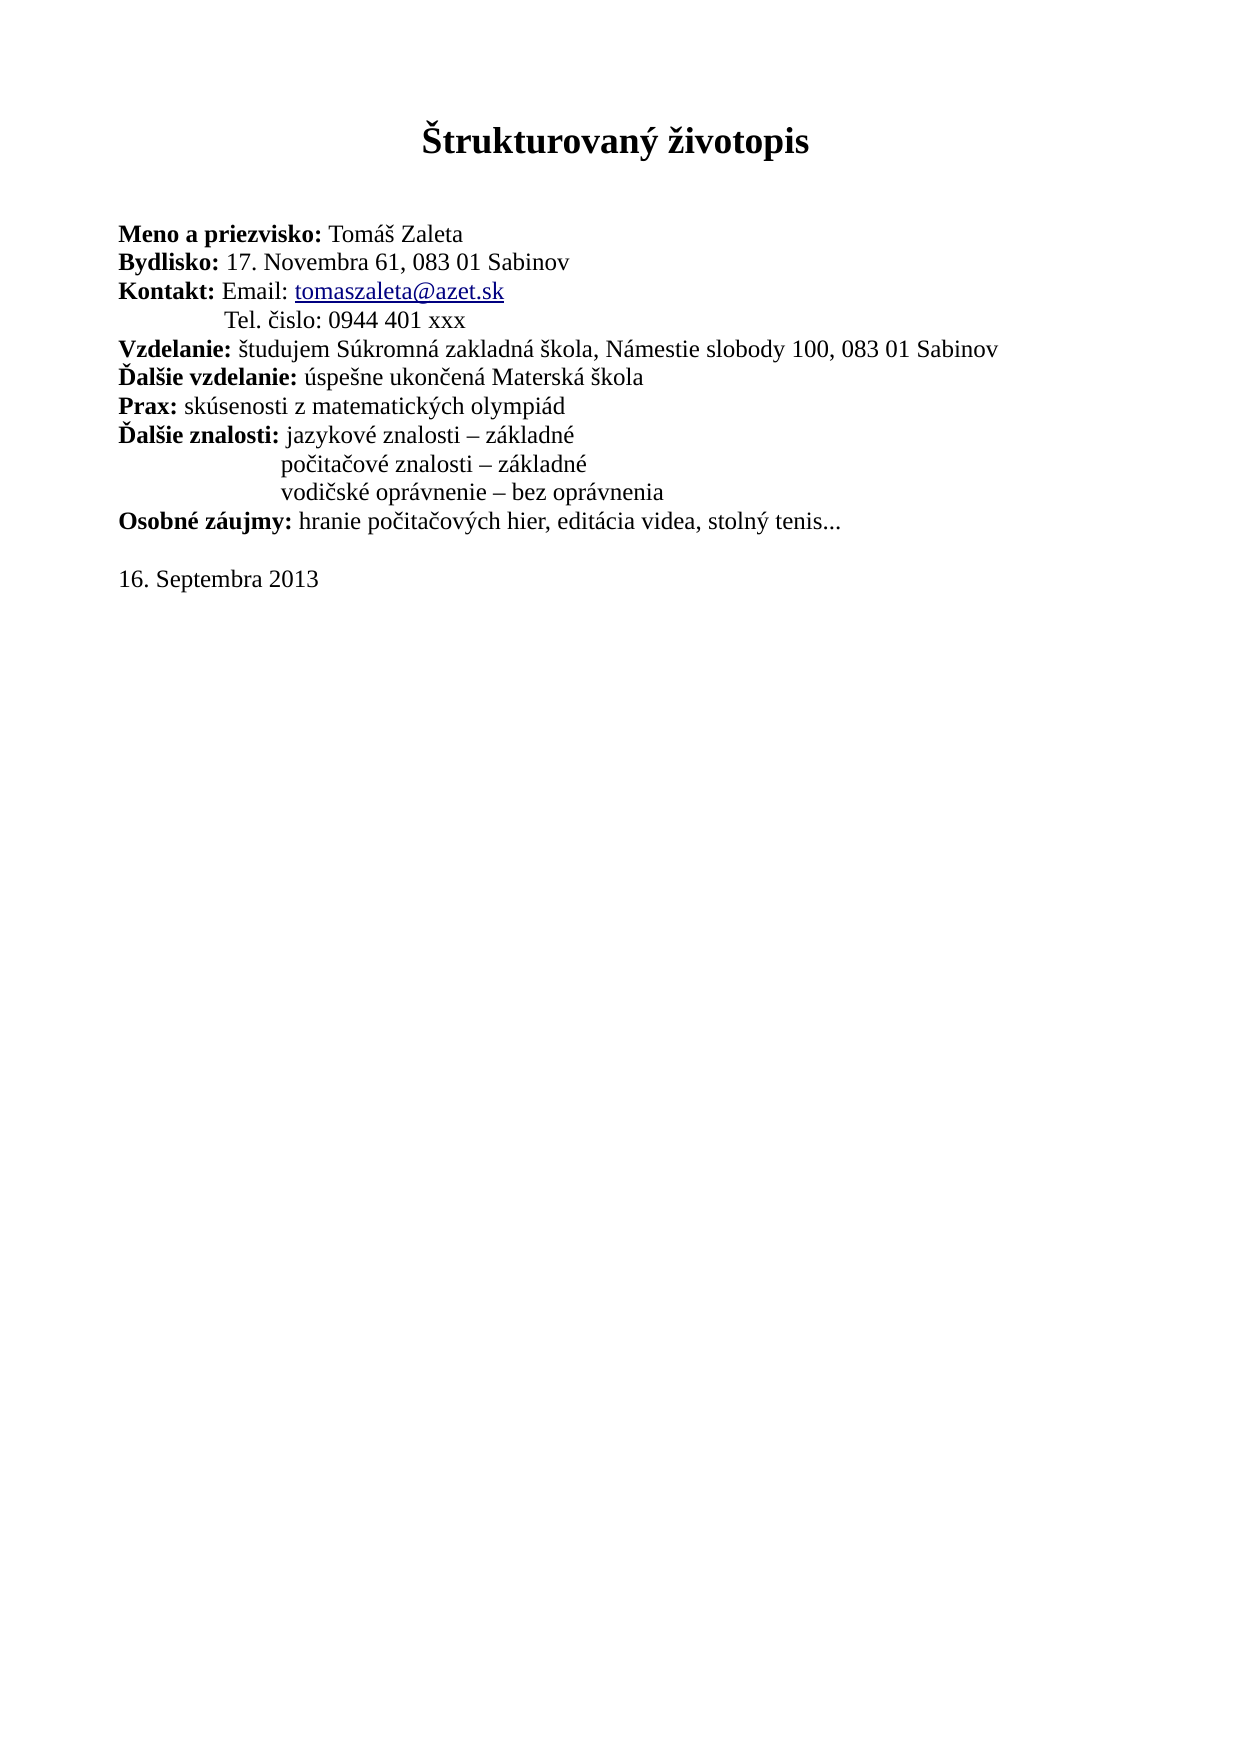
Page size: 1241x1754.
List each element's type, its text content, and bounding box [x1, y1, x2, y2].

text vodičské oprávnenie – bez oprávnenia [118, 477, 1122, 506]
text Kontakt: Email: tomaszaleta@azet.sk [118, 276, 1122, 305]
text Tel. čislo: 0944 401 xxx [118, 305, 1122, 334]
text Prax: skúsenosti z matematických olympiád [118, 391, 1122, 420]
text počitačové znalosti – základné [118, 449, 1122, 477]
text Osobné záujmy: hranie počitačových hier, editácia videa, stolný tenis... [118, 506, 1122, 535]
text Meno a priezvisko: Tomáš Zaleta [118, 219, 1122, 247]
text Štrukturovaný životopis [118, 118, 1122, 161]
text Bydlisko: 17. Novembra 61, 083 01 Sabinov [118, 247, 1122, 276]
text Ďalšie znalosti: jazykové znalosti – základné [118, 420, 1122, 449]
text Ďalšie vzdelanie: úspešne ukončená Materská škola [118, 362, 1122, 391]
text Vzdelanie: študujem Súkromná zakladná škola, Námestie slobody 100, 083 01 Sabinov [118, 334, 1122, 362]
text 16. Septembra 2013 [118, 564, 1122, 592]
